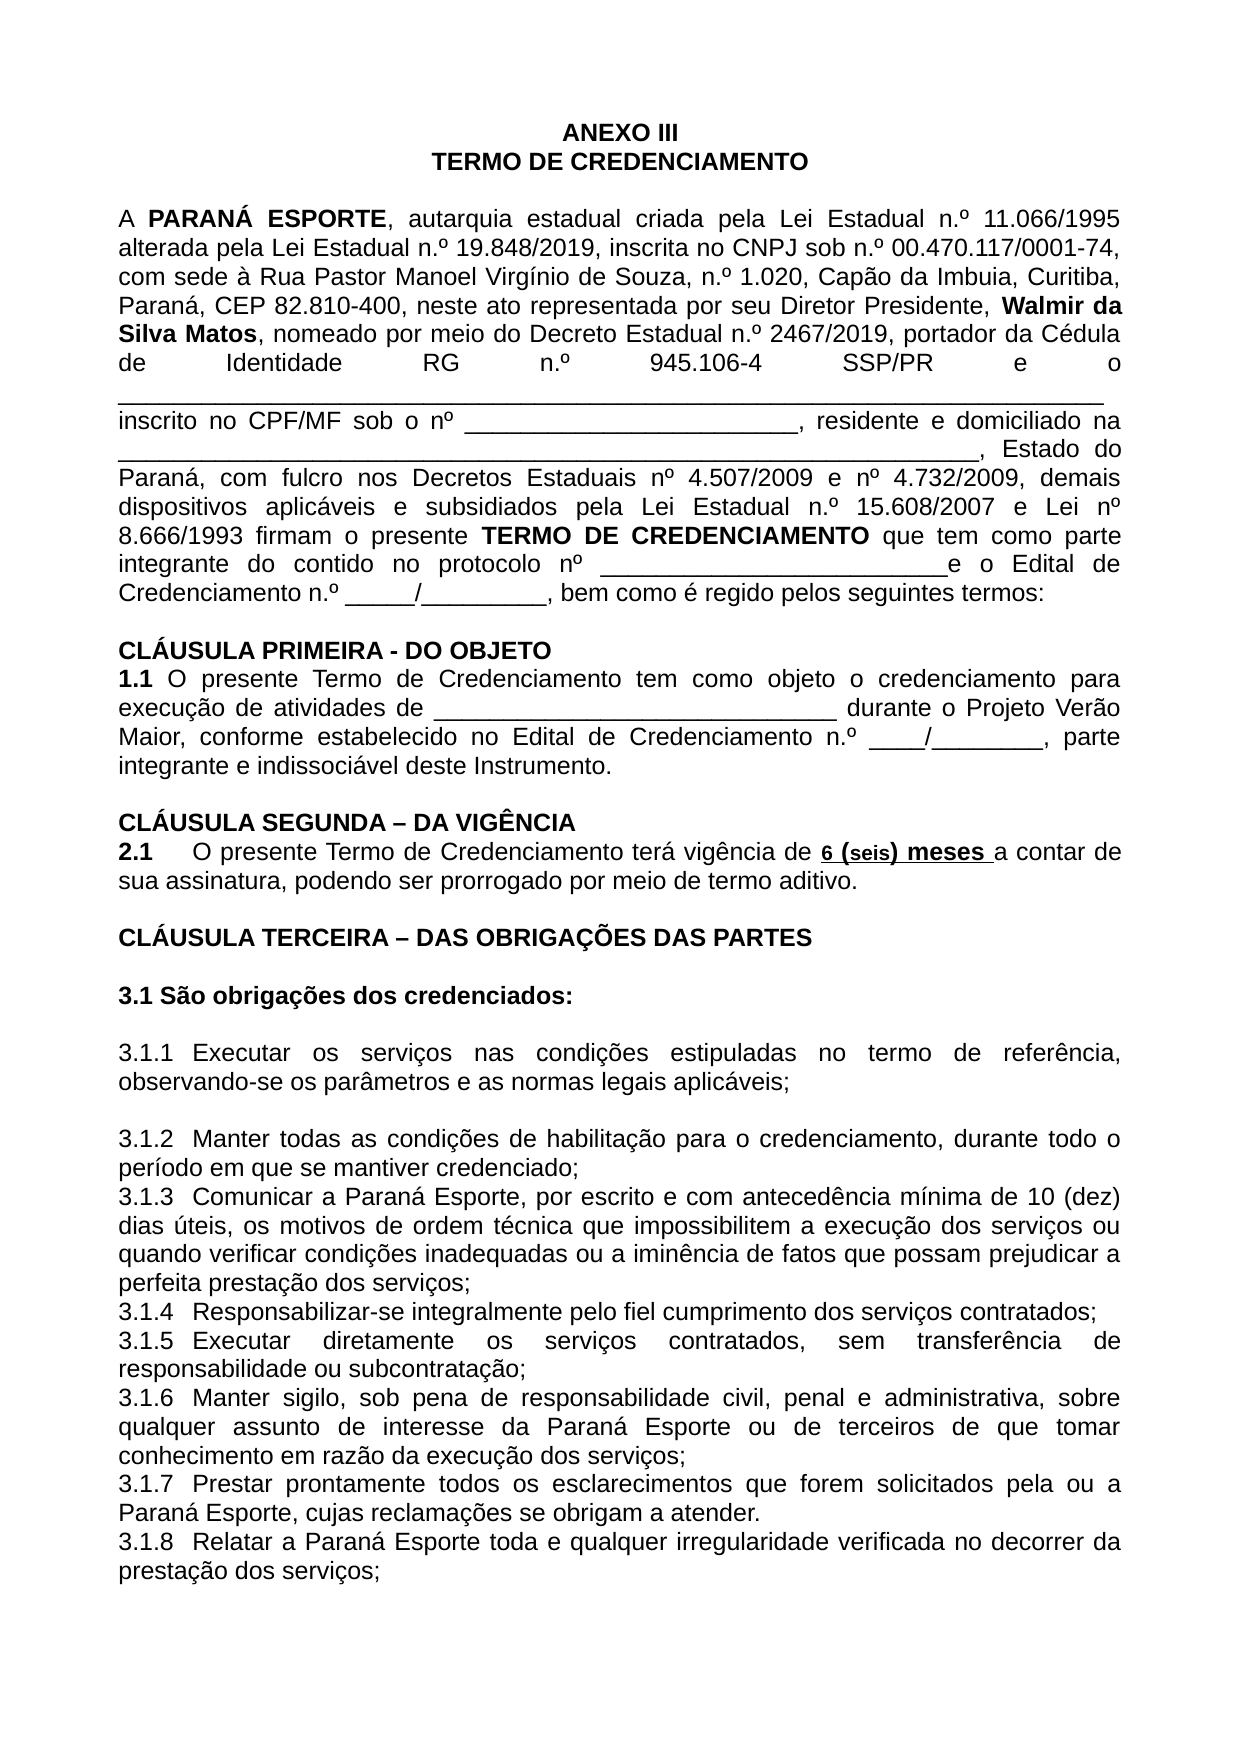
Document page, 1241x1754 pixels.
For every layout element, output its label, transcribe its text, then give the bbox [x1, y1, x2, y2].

text 3.1 São obrigações dos credenciados: [118, 981, 1122, 1009]
text TERMO DE CREDENCIAMENTO [118, 147, 1122, 176]
text 3.1.7 Prestar prontamente todos os esclarecimentos que forem solicitados pela ou a Paraná Esporte, cujas reclamações se obrigam a atender. [118, 1469, 1122, 1527]
text CLÁUSULA PRIMEIRA - DO OBJETO [118, 636, 1122, 664]
text 3.1.5 Executar diretamente os serviços contratados, sem transferência de responsabilidade ou subcontratação; [118, 1326, 1122, 1383]
text 3.1.8 Relatar a Paraná Esporte toda e qualquer irregularidade verificada no decorrer da prestação dos serviços; [118, 1527, 1122, 1584]
text 3.1.3 Comunicar a Paraná Esporte, por escrito e com antecedência mínima de 10 (dez) dias úteis, os motivos de ordem técnica que impossibilitem a execução dos serviços ou quando verificar condições inadequadas ou a iminência de fatos que possam prejudicar a perfeita prestação dos serviços; [118, 1182, 1122, 1297]
text 2.1 O presente Termo de Credenciamento terá vigência de 6 (seis) meses a contar de sua assinatura, podendo ser prorrogado por meio de termo aditivo. [118, 837, 1122, 894]
text 3.1.2 Manter todas as condições de habilitação para o credenciamento, durante todo o período em que se mantiver credenciado; [118, 1124, 1122, 1182]
text 3.1.1 Executar os serviços nas condições estipuladas no termo de referência, observando-se os parâmetros e as normas legais aplicáveis; [118, 1038, 1122, 1096]
text ANEXO iiI [118, 118, 1122, 147]
text A PARANÁ ESPORTE, autarquia estadual criada pela Lei Estadual n.º 11.066/1995 alterada pela Lei Estadual n.º 19.848/2019, inscrita no CNPJ sob n.º 00.470.117/0001-74, com sede à Rua Pastor Manoel Virgínio de Souza, n.º 1.020, Capão da Imbuia, Curitiba, Paraná, CEP 82.810-400, neste ato representada por seu Diretor Presidente, Walmir da Silva Matos, nomeado por meio do Decreto Estadual n.º 2467/2019, portador da Cédula de Identidade RG n.º 945.106-4 SSP/PR e o _______________________________________________________________________ inscrito no CPF/MF sob o nº ________________________, residente e domiciliado na ______________________________________________________________, Estado do Paraná, com fulcro nos Decretos Estaduais nº 4.507/2009 e nº 4.732/2009, demais dispositivos aplicáveis e subsidiados pela Lei Estadual n.º 15.608/2007 e Lei nº 8.666/1993 firmam o presente TERMO DE CREDENCIAMENTO que tem como parte integrante do contido no protocolo nº _________________________e o Edital de Credenciamento n.º _____/_________, bem como é regido pelos seguintes termos: [118, 204, 1122, 607]
text 3.1.6 Manter sigilo, sob pena de responsabilidade civil, penal e administrativa, sobre qualquer assunto de interesse da Paraná Esporte ou de terceiros de que tomar conhecimento em razão da execução dos serviços; [118, 1383, 1122, 1469]
text 1.1 O presente Termo de Credenciamento tem como objeto o credenciamento para execução de atividades de _____________________________ durante o Projeto Verão Maior, conforme estabelecido no Edital de Credenciamento n.º ____/________, parte integrante e indissociável deste Instrumento. [118, 664, 1122, 779]
text 3.1.4 Responsabilizar-se integralmente pelo fiel cumprimento dos serviços contratados; [118, 1297, 1122, 1326]
text CLÁUSULA TERCEIRA – DAS OBRIGAÇÕES DAS PARTES [118, 923, 1122, 952]
text CLÁUSULA SEGUNDA – DA VIGÊNCIA [118, 808, 1122, 837]
